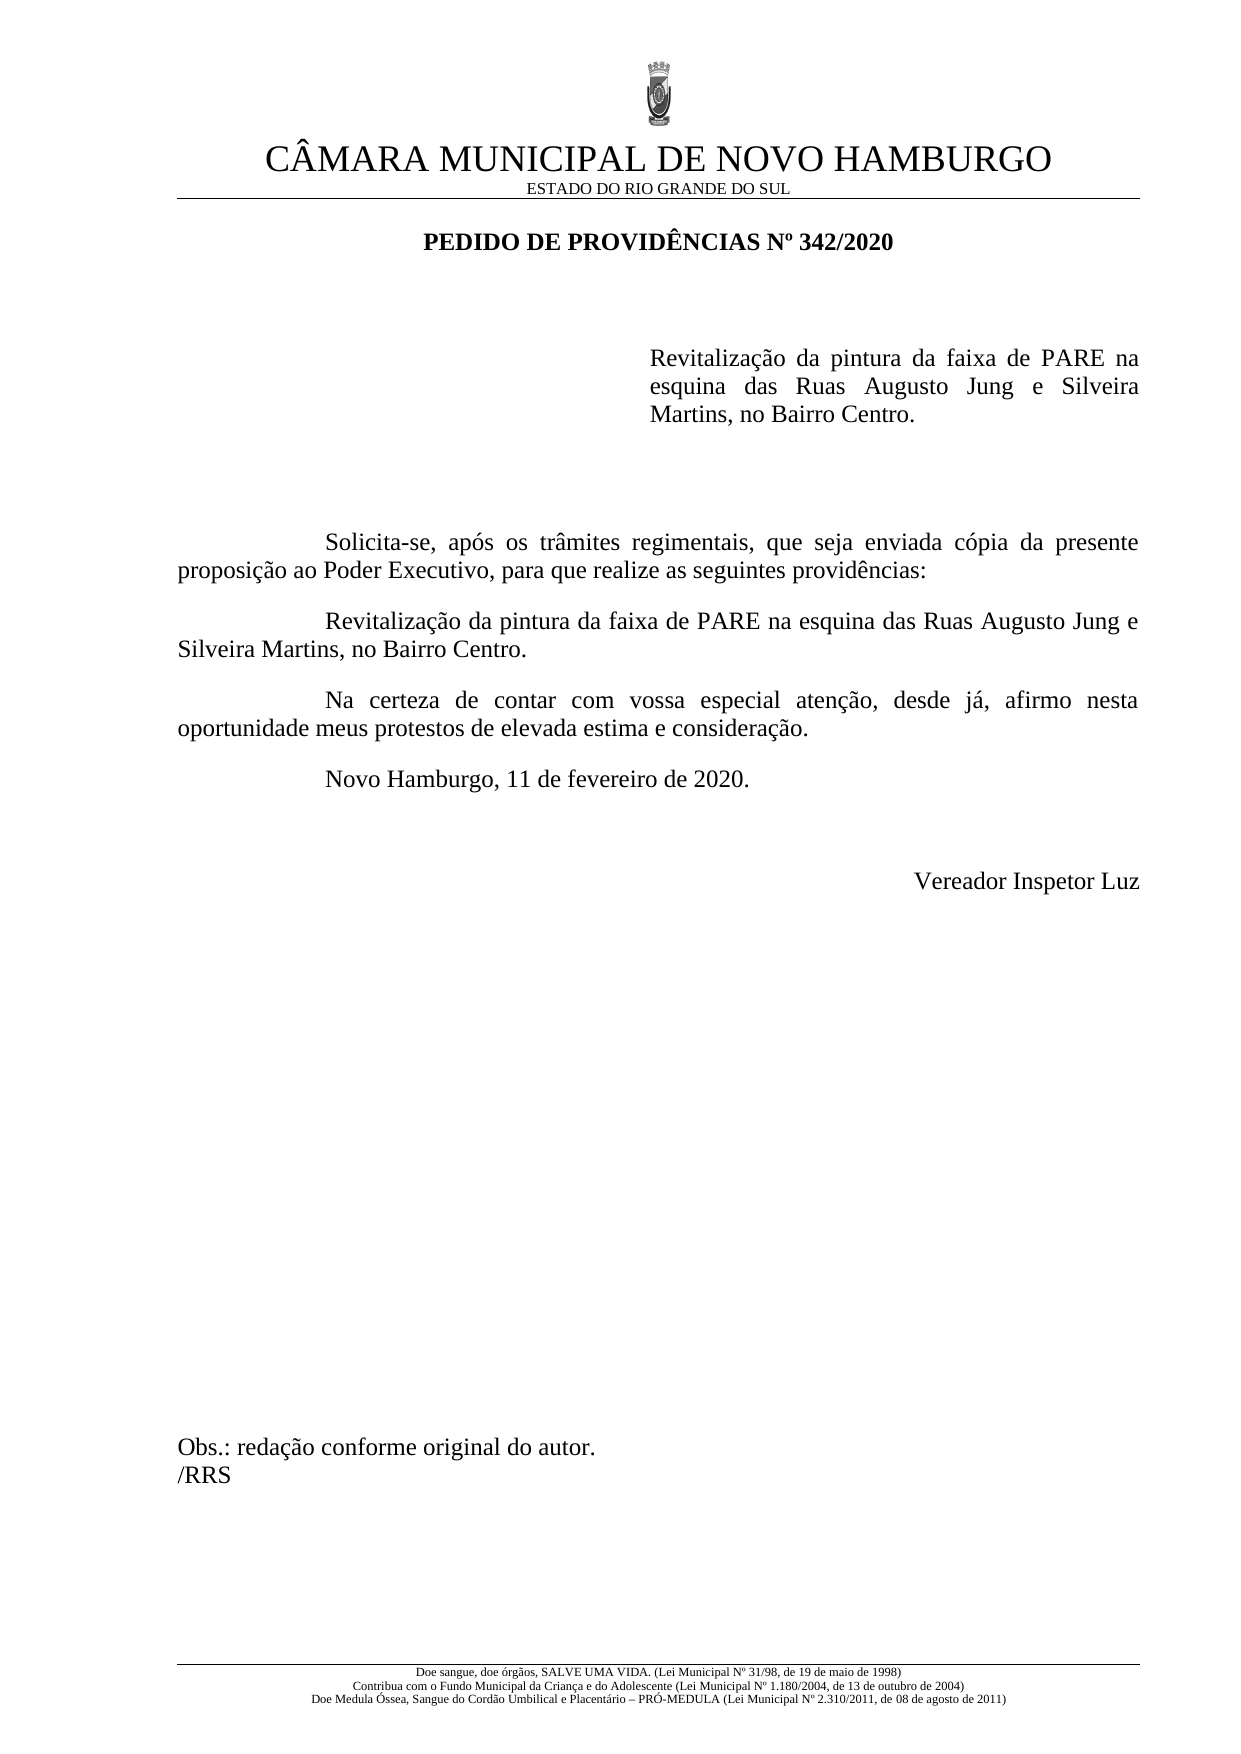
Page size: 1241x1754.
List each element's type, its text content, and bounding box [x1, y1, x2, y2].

text Vereador Inspetor Luz [177, 867, 1140, 895]
text Solicita-se, após os trâmites regimentais, que seja enviada cópia da presente proposição ao Poder Executivo, para que realize as seguintes providências: [177, 528, 1140, 583]
text Na certeza de contar com vossa especial atenção, desde já, afirmo nesta oportunidade meus protestos de elevada estima e consideração. [177, 686, 1140, 741]
text PEDIDO DE PROVIDÊNCIAS Nº 342/2020 [177, 228, 1140, 256]
text Revitalização da pintura da faixa de PARE na esquina das Ruas Augusto Jung e Silveira Martins, no Bairro Centro. [177, 607, 1140, 662]
text Novo Hamburgo, 11 de fevereiro de 2020. [177, 765, 1140, 793]
text /RRS [177, 1461, 1140, 1489]
list Revitalização da pintura da faixa de PARE na esquina das Ruas Augusto Jung e Silveira Martins, no Bairro Centro. [649, 344, 1140, 428]
text Obs.: redação conforme original do autor. [177, 1433, 1140, 1461]
